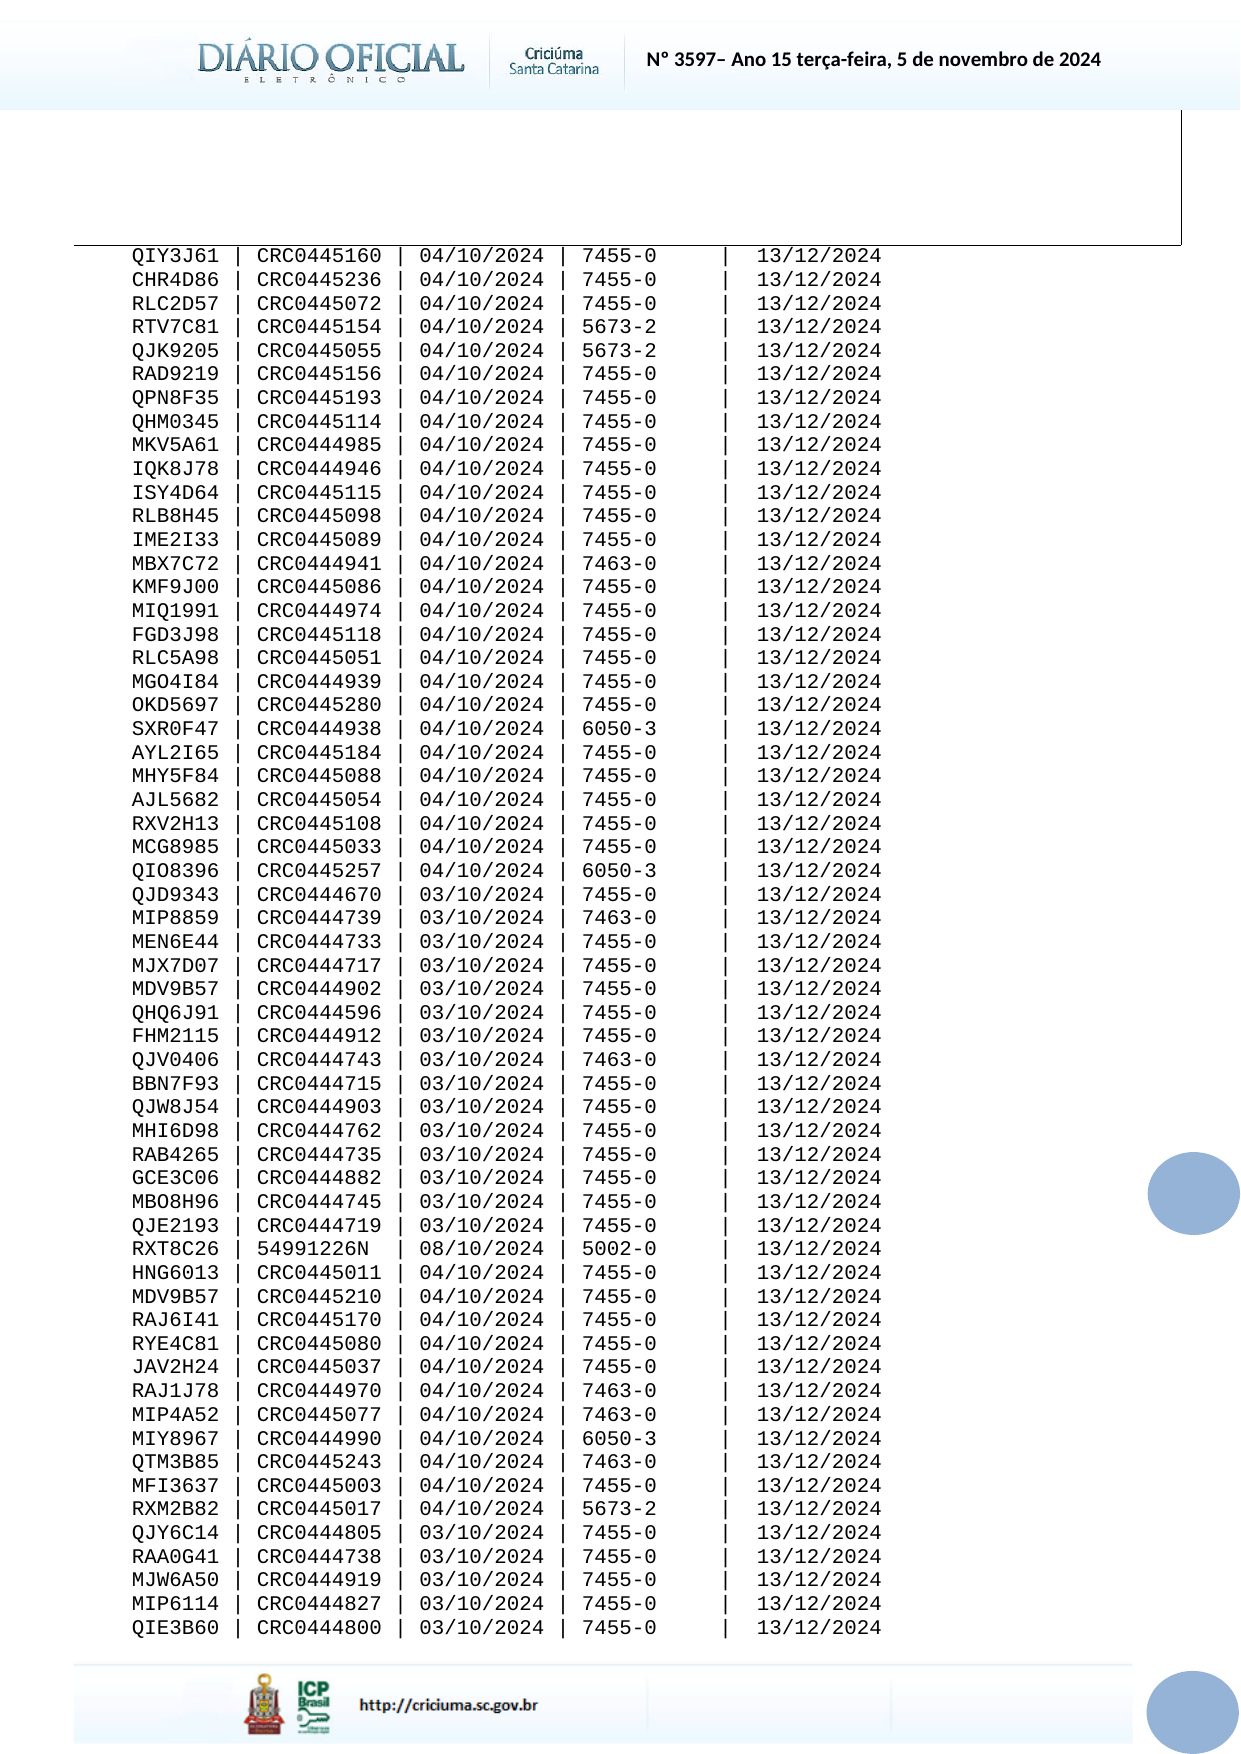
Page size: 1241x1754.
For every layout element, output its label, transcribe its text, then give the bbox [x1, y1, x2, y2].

text MDV9B57 | CRC0445210 | 04/10/2024 | 7455-0 | 13/12/2024 [44, 1286, 1181, 1309]
text FGD3J98 | CRC0445118 | 04/10/2024 | 7455-0 | 13/12/2024 [44, 623, 1181, 647]
text RYE4C81 | CRC0445080 | 04/10/2024 | 7455-0 | 13/12/2024 [44, 1333, 1181, 1357]
text KMF9J00 | CRC0445086 | 04/10/2024 | 7455-0 | 13/12/2024 [44, 576, 1181, 600]
text RAJ1J78 | CRC0444970 | 04/10/2024 | 7463-0 | 13/12/2024 [44, 1380, 1181, 1404]
text MBO8H96 | CRC0444745 | 03/10/2024 | 7455-0 | 13/12/2024 [44, 1191, 1153, 1215]
text MIP8859 | CRC0444739 | 03/10/2024 | 7463-0 | 13/12/2024 [44, 907, 1181, 931]
text MIQ1991 | CRC0444974 | 04/10/2024 | 7455-0 | 13/12/2024 [44, 600, 1181, 623]
text MHY5F84 | CRC0445088 | 04/10/2024 | 7455-0 | 13/12/2024 [44, 765, 1181, 789]
text MEN6E44 | CRC0444733 | 03/10/2024 | 7455-0 | 13/12/2024 [44, 931, 1181, 954]
text QJE2193 | CRC0444719 | 03/10/2024 | 7455-0 | 13/12/2024 [44, 1215, 1181, 1238]
text OKD5697 | CRC0445280 | 04/10/2024 | 7455-0 | 13/12/2024 [44, 694, 1181, 718]
text MCG8985 | CRC0445033 | 04/10/2024 | 7455-0 | 13/12/2024 [44, 836, 1181, 860]
text RLC2D57 | CRC0445072 | 04/10/2024 | 7455-0 | 13/12/2024 [44, 292, 1181, 316]
text RAB4265 | CRC0444735 | 03/10/2024 | 7455-0 | 13/12/2024 [44, 1144, 1181, 1167]
text MIP6114 | CRC0444827 | 03/10/2024 | 7455-0 | 13/12/2024 [44, 1593, 1181, 1617]
text QPN8F35 | CRC0445193 | 04/10/2024 | 7455-0 | 13/12/2024 [44, 387, 1181, 411]
text MJW6A50 | CRC0444919 | 03/10/2024 | 7455-0 | 13/12/2024 [44, 1569, 1181, 1593]
text AYL2I65 | CRC0445184 | 04/10/2024 | 7455-0 | 13/12/2024 [44, 742, 1181, 765]
text MIP4A52 | CRC0445077 | 04/10/2024 | 7463-0 | 13/12/2024 [44, 1404, 1181, 1427]
text QHM0345 | CRC0445114 | 04/10/2024 | 7455-0 | 13/12/2024 [44, 411, 1181, 434]
text IQK8J78 | CRC0444946 | 04/10/2024 | 7455-0 | 13/12/2024 [44, 458, 1181, 482]
text QJY6C14 | CRC0444805 | 03/10/2024 | 7455-0 | 13/12/2024 [44, 1522, 1181, 1546]
text RAD9219 | CRC0445156 | 04/10/2024 | 7455-0 | 13/12/2024 [44, 363, 1181, 387]
text RAA0G41 | CRC0444738 | 03/10/2024 | 7455-0 | 13/12/2024 [44, 1546, 1181, 1569]
text QJK9205 | CRC0445055 | 04/10/2024 | 5673-2 | 13/12/2024 [44, 340, 1181, 363]
text RTV7C81 | CRC0445154 | 04/10/2024 | 5673-2 | 13/12/2024 [44, 316, 1181, 340]
text RXM2B82 | CRC0445017 | 04/10/2024 | 5673-2 | 13/12/2024 [44, 1498, 1181, 1522]
text JAV2H24 | CRC0445037 | 04/10/2024 | 7455-0 | 13/12/2024 [44, 1357, 1181, 1380]
text GCE3C06 | CRC0444882 | 03/10/2024 | 7455-0 | 13/12/2024 [44, 1167, 1157, 1191]
text QTM3B85 | CRC0445243 | 04/10/2024 | 7463-0 | 13/12/2024 [44, 1451, 1181, 1475]
text MJX7D07 | CRC0444717 | 03/10/2024 | 7455-0 | 13/12/2024 [44, 954, 1181, 978]
text MKV5A61 | CRC0444985 | 04/10/2024 | 7455-0 | 13/12/2024 [44, 434, 1181, 458]
text MBX7C72 | CRC0444941 | 04/10/2024 | 7463-0 | 13/12/2024 [44, 553, 1181, 576]
text RAJ6I41 | CRC0445170 | 04/10/2024 | 7455-0 | 13/12/2024 [44, 1309, 1181, 1333]
text QHQ6J91 | CRC0444596 | 03/10/2024 | 7455-0 | 13/12/2024 [44, 1002, 1181, 1026]
text BBN7F93 | CRC0444715 | 03/10/2024 | 7455-0 | 13/12/2024 [44, 1073, 1181, 1096]
text MGO4I84 | CRC0444939 | 04/10/2024 | 7455-0 | 13/12/2024 [44, 671, 1181, 694]
text RLC5A98 | CRC0445051 | 04/10/2024 | 7455-0 | 13/12/2024 [44, 647, 1181, 671]
text HNG6013 | CRC0445011 | 04/10/2024 | 7455-0 | 13/12/2024 [44, 1262, 1181, 1286]
text ISY4D64 | CRC0445115 | 04/10/2024 | 7455-0 | 13/12/2024 [44, 482, 1181, 505]
text QIO8396 | CRC0445257 | 04/10/2024 | 6050-3 | 13/12/2024 [44, 860, 1181, 884]
text IME2I33 | CRC0445089 | 04/10/2024 | 7455-0 | 13/12/2024 [44, 529, 1181, 553]
text AJL5682 | CRC0445054 | 04/10/2024 | 7455-0 | 13/12/2024 [44, 789, 1181, 813]
text MFI3637 | CRC0445003 | 04/10/2024 | 7455-0 | 13/12/2024 [44, 1475, 1181, 1498]
text CHR4D86 | CRC0445236 | 04/10/2024 | 7455-0 | 13/12/2024 [44, 269, 1181, 292]
text RLB8H45 | CRC0445098 | 04/10/2024 | 7455-0 | 13/12/2024 [44, 505, 1181, 529]
text SXR0F47 | CRC0444938 | 04/10/2024 | 6050-3 | 13/12/2024 [44, 718, 1181, 742]
text QIY3J61 | CRC0445160 | 04/10/2024 | 7455-0 | 13/12/2024 [44, 245, 1181, 269]
text MHI6D98 | CRC0444762 | 03/10/2024 | 7455-0 | 13/12/2024 [44, 1120, 1181, 1144]
text QJV0406 | CRC0444743 | 03/10/2024 | 7463-0 | 13/12/2024 [44, 1049, 1181, 1073]
text MDV9B57 | CRC0444902 | 03/10/2024 | 7455-0 | 13/12/2024 [44, 978, 1181, 1002]
text RXT8C26 | 54991226N | 08/10/2024 | 5002-0 | 13/12/2024 [44, 1238, 1181, 1262]
text FHM2115 | CRC0444912 | 03/10/2024 | 7455-0 | 13/12/2024 [44, 1026, 1181, 1049]
text QJD9343 | CRC0444670 | 03/10/2024 | 7455-0 | 13/12/2024 [44, 884, 1181, 907]
text RXV2H13 | CRC0445108 | 04/10/2024 | 7455-0 | 13/12/2024 [44, 813, 1181, 836]
text MIY8967 | CRC0444990 | 04/10/2024 | 6050-3 | 13/12/2024 [44, 1427, 1181, 1451]
text QIE3B60 | CRC0444800 | 03/10/2024 | 7455-0 | 13/12/2024 [44, 1617, 1181, 1640]
text QJW8J54 | CRC0444903 | 03/10/2024 | 7455-0 | 13/12/2024 [44, 1096, 1181, 1120]
